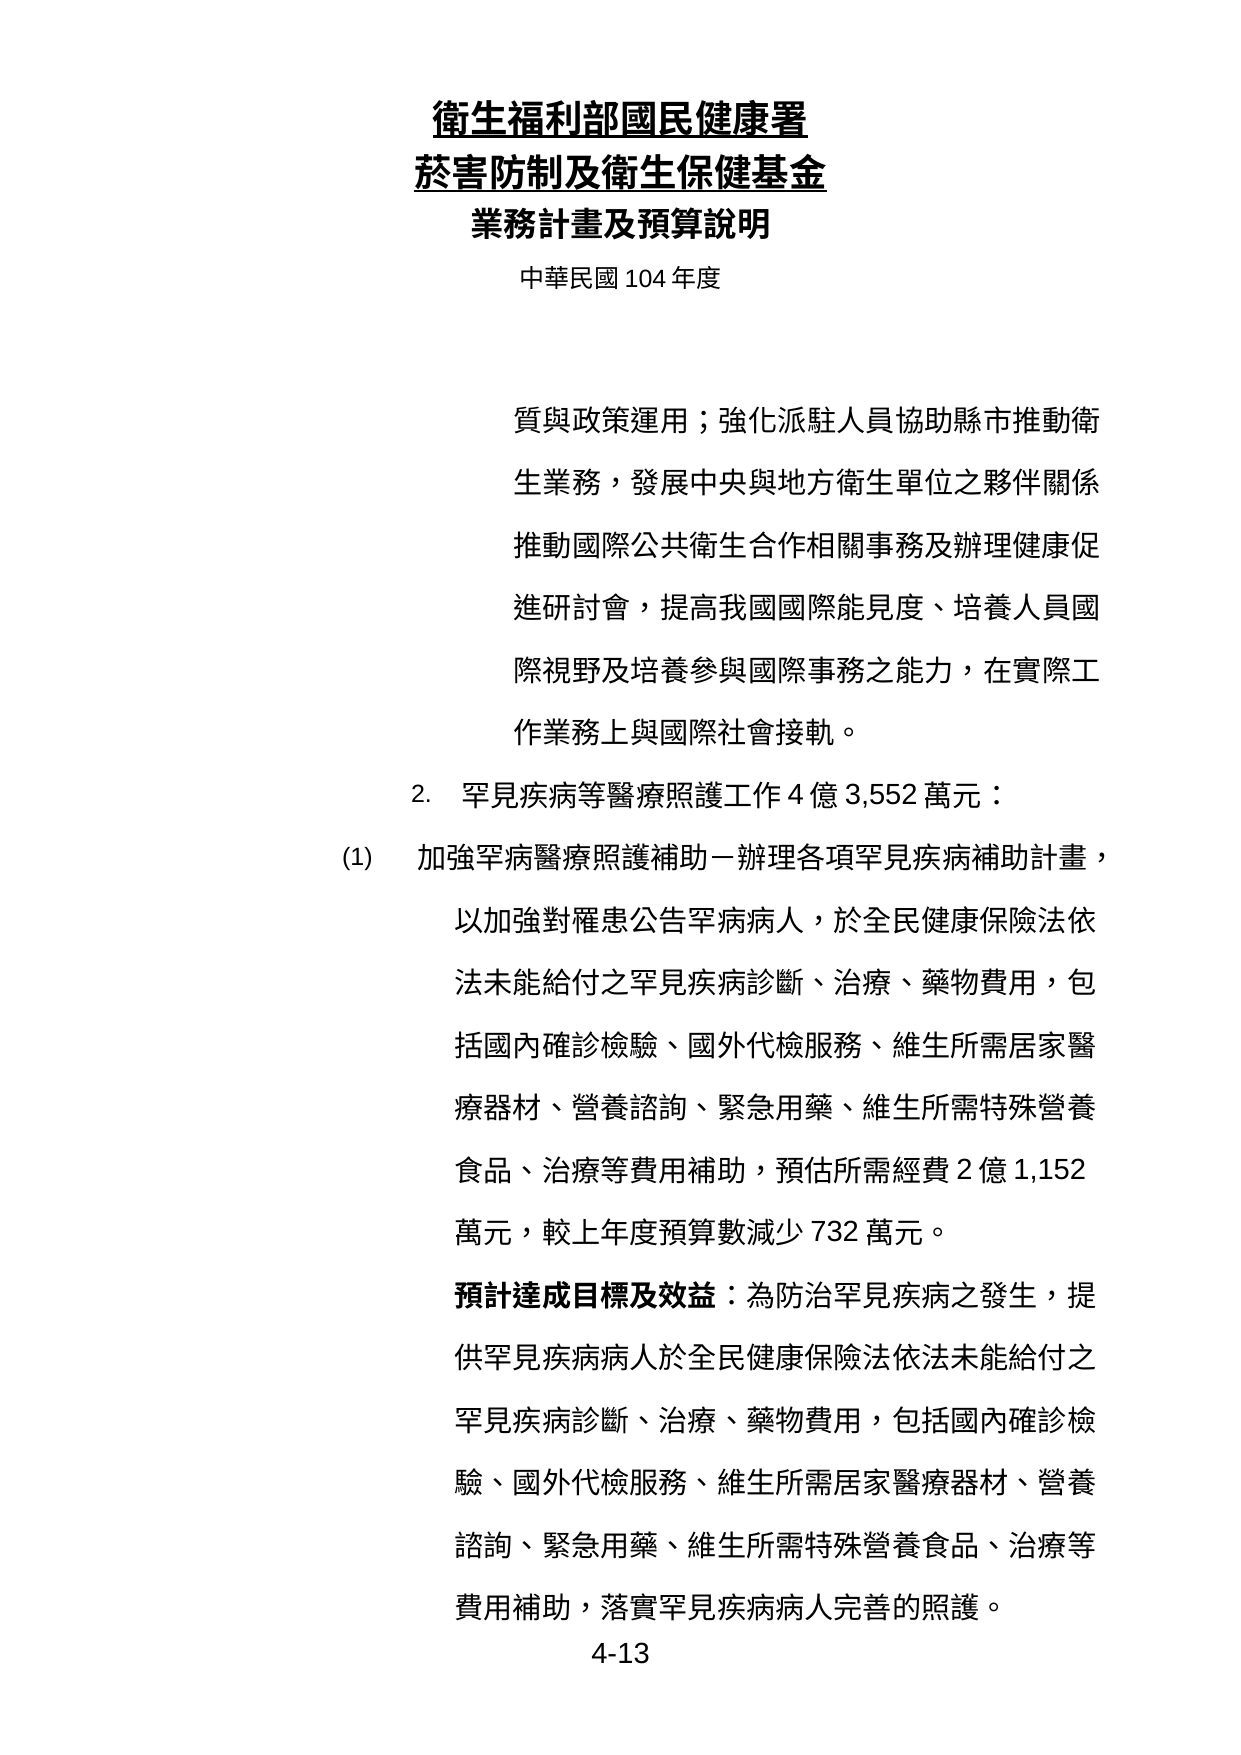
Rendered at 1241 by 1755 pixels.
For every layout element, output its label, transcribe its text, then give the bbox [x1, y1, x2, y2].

list 衛生保健工作之發展及管考－因應機房搬遷與組織改制業務資訊化等需要，汰換機房老舊資訊設備，整建資訊基礎環境之作業效能與資源配置；維護與改善業務資訊系統功能，增進系統運作效能；持續改善資通安全及個人資料保護管理制度，降低資料外洩風險；衛生保健實證資料蒐集與分析；參與國際公共衛生相關國際會議及活動等，預估所需經費5,024萬7千元，較上年度預算數增加451萬7千元。 預計達成目標及效益：提升系統效能及穩定度，讓民眾可以簡單無負擔享受政府的網路服務與資源；推動健康促進政策轉譯，進行國際合作交流，運用調查研究成果轉譯為政策建議，提供各項衛生保健之計畫擬定與政策制定參考，透過國際合作交流，提升健康調查研究分析品質與政策運用；強化派駐人員協助縣市推動衛生業務，發展中央與地方衛生單位之夥伴關係；推動國際公共衛生合作相關事務及辦理健康促進研討會，提高我國國際能見度、培養人員國際視野及培養參與國際事務之能力，在實際工作業務上與國際社會接軌。 [476, 127, 1101, 752]
list 加強罕病醫療照護補助－辦理各項罕見疾病補助計畫，以加強對罹患公告罕病病人，於全民健康保險法依法未能給付之罕見疾病診斷、治療、藥物費用，包括國內確診檢驗、國外代檢服務、維生所需居家醫療器材、營養諮詢、緊急用藥、維生所需特殊營養食品、治療等費用補助，預估所需經費2億1,152萬元，較上年度預算數減少732萬元。 預計達成目標及效益：為防治罕見疾病之發生，提供罕見疾病病人於全民健康保險法依法未能給付之罕見疾病診斷、治療、藥物費用，包括國內確診檢驗、國外代檢服務、維生所需居家醫療器材、營養諮詢、緊急用藥、維生所需特殊營養食品、治療等費用補助，落實罕見疾病病人完善的照護。 [342, 814, 1098, 1627]
list 罕見疾病等醫療照護工作4億3,552萬元： [411, 752, 1101, 814]
